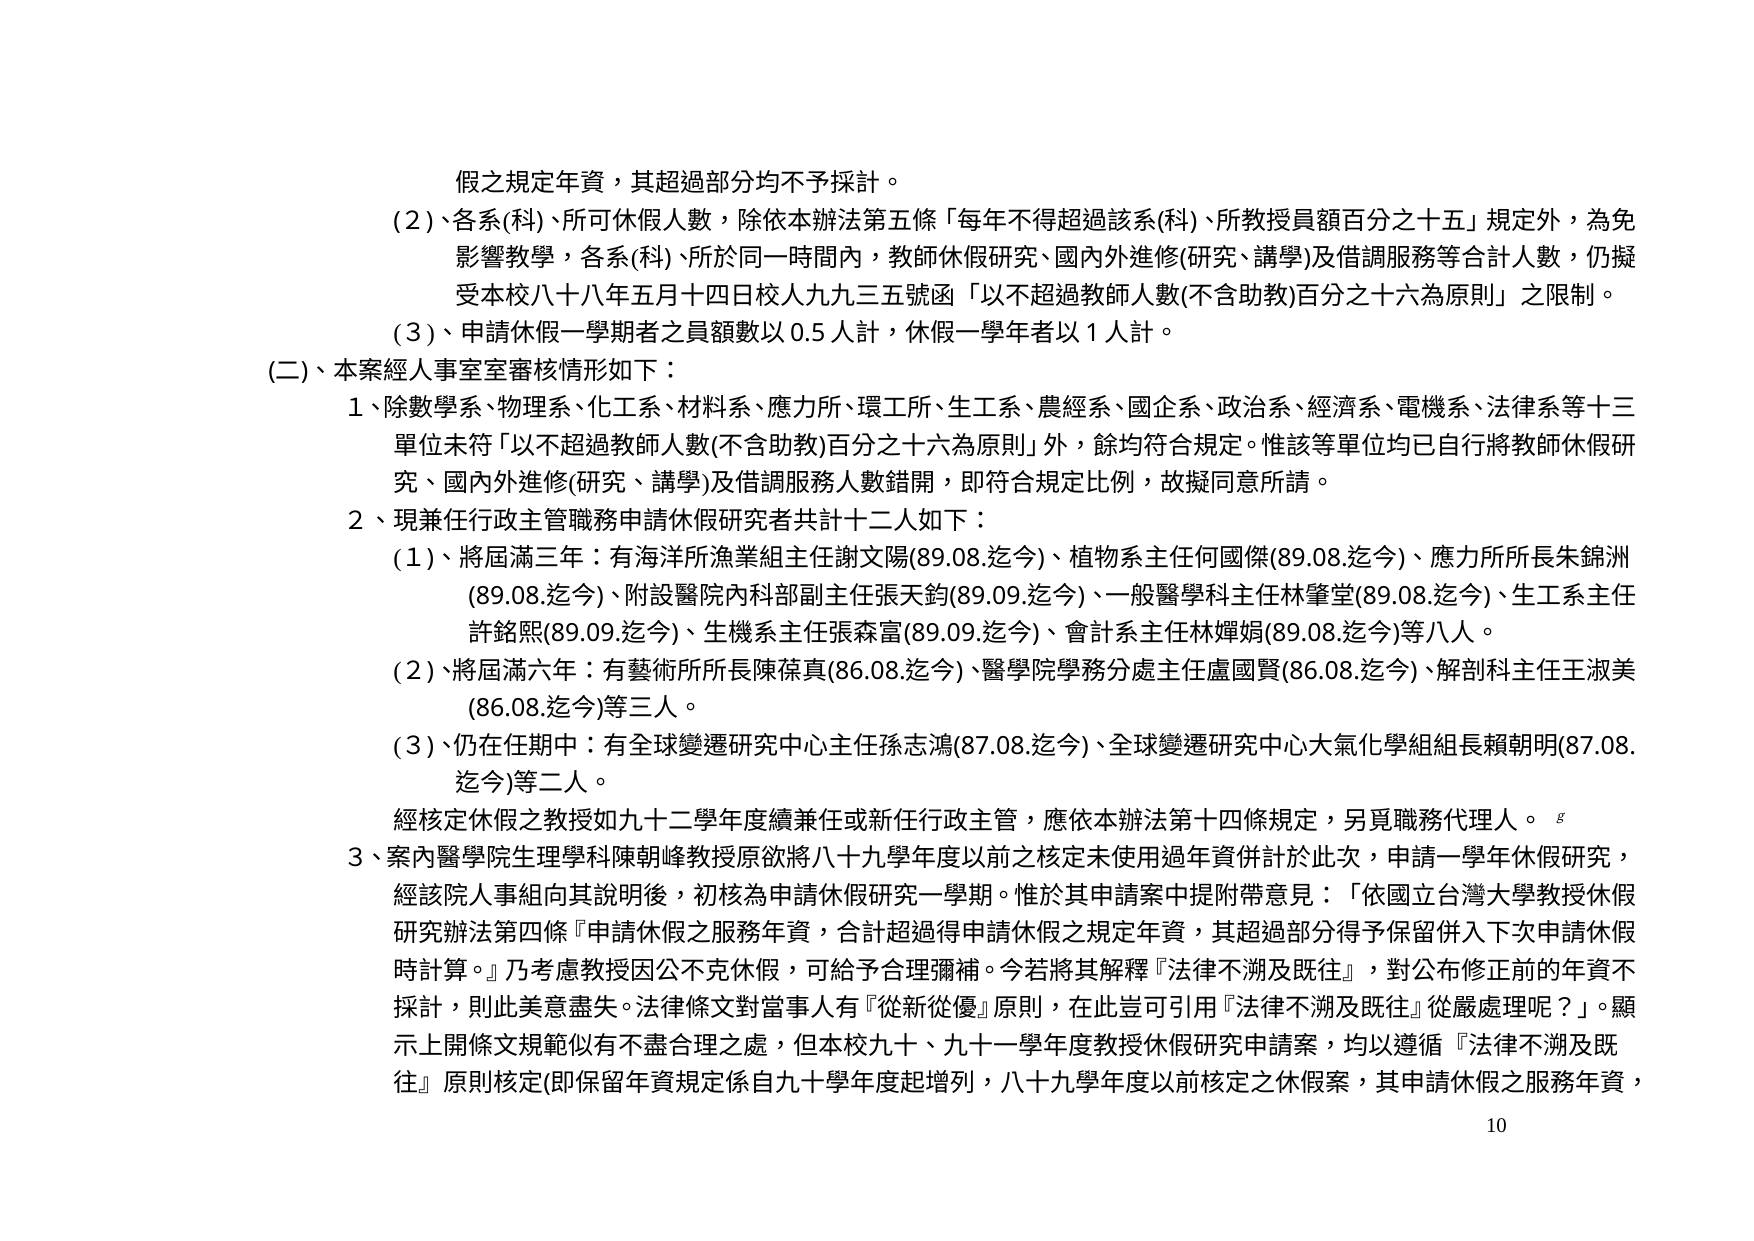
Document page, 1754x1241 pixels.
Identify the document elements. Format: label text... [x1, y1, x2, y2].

text (２)、將屆滿六年：有藝術所所長陳葆真(86.08.迄今)、醫學院學務分處主任盧國賢(86.08.迄今)、解剖科主任王淑美(86.08.迄今)等三人。 [393, 649, 1636, 724]
text (３)、仍在任期中：有全球變遷研究中心主任孫志鴻(87.08.迄今)、全球變遷研究中心大氣化學組組長賴朝明(87.08.迄今)等二人。 [393, 724, 1636, 799]
text 假之規定年資，其超過部分均不予採計。 [393, 162, 1636, 199]
text 經核定休假之教授如九十二學年度續兼任或新任行政主管，應依本辦法第十四條規定，另覓職務代理人。  [217, 799, 1636, 837]
text (１)、將屆滿三年：有海洋所漁業組主任謝文陽(89.08.迄今)、植物系主任何國傑(89.08.迄今)、應力所所長朱錦洲(89.08.迄今)、附設醫院內科部副主任張天鈞(89.09.迄今)、一般醫學科主任林肇堂(89.08.迄今)、生工系主任許銘熙(89.09.迄今)、生機系主任張森富(89.09.迄今)、會計系主任林嬋娟(89.08.迄今)等八人。 [393, 537, 1636, 649]
text ３、案內醫學院生理學科陳朝峰教授原欲將八十九學年度以前之核定未使用過年資併計於此次，申請一學年休假研究，經該院人事組向其說明後，初核為申請休假研究一學期。惟於其申請案中提附帶意見：「依國立台灣大學教授休假研究辦法第四條『申請休假之服務年資，合計超過得申請休假之規定年資，其超過部分得予保留併入下次申請休假時計算。』乃考慮教授因公不克休假，可給予合理彌補。今若將其解釋『法律不溯及既往』，對公布修正前的年資不採計，則此美意盡失。法律條文對當事人有『從新從優』原則，在此豈可引用『法律不溯及既往』從嚴處理呢？」。顯示上開條文規範似有不盡合理之處，但本校九十、九十一學年度教授休假研究申請案，均以遵循『法律不溯及既往』原則核定(即保留年資規定係自九十學年度起增列，八十九學年度以前核定之休假案，其申請休假之服務年資，合計超過得申請休假之規定年資，其超過部分均不予採計)，基於公平考量，本(九十二)學年度申請案，擬仍照往例辦理；陳教授意見，將列入日後修正辦法之參考。 [343, 837, 1636, 1099]
text １、除數學系、物理系、化工系、材料系、應力所、環工所、生工系、農經系、國企系、政治系、經濟系、電機系、法律系等十三單位未符「以不超過教師人數(不含助教)百分之十六為原則」外，餘均符合規定。惟該等單位均已自行將教師休假研究、國內外進修(研究、講學)及借調服務人數錯開，即符合規定比例，故擬同意所請。 [343, 387, 1636, 499]
text ２、現兼任行政主管職務申請休假研究者共計十二人如下： [343, 499, 1636, 537]
text (３)、申請休假一學期者之員額數以0.5人計，休假一學年者以1人計。 [233, 312, 1636, 349]
text (２)、各系(科)、所可休假人數，除依本辦法第五條「每年不得超過該系(科)、所教授員額百分之十五」規定外，為免影響教學，各系(科)、所於同一時間內，教師休假研究、國內外進修(研究、講學)及借調服務等合計人數，仍擬受本校八十八年五月十四日校人九九三五號函「以不超過教師人數(不含助教)百分之十六為原則」之限制。 [393, 199, 1636, 312]
text (二)、本案經人事室室審核情形如下： [193, 349, 1636, 387]
